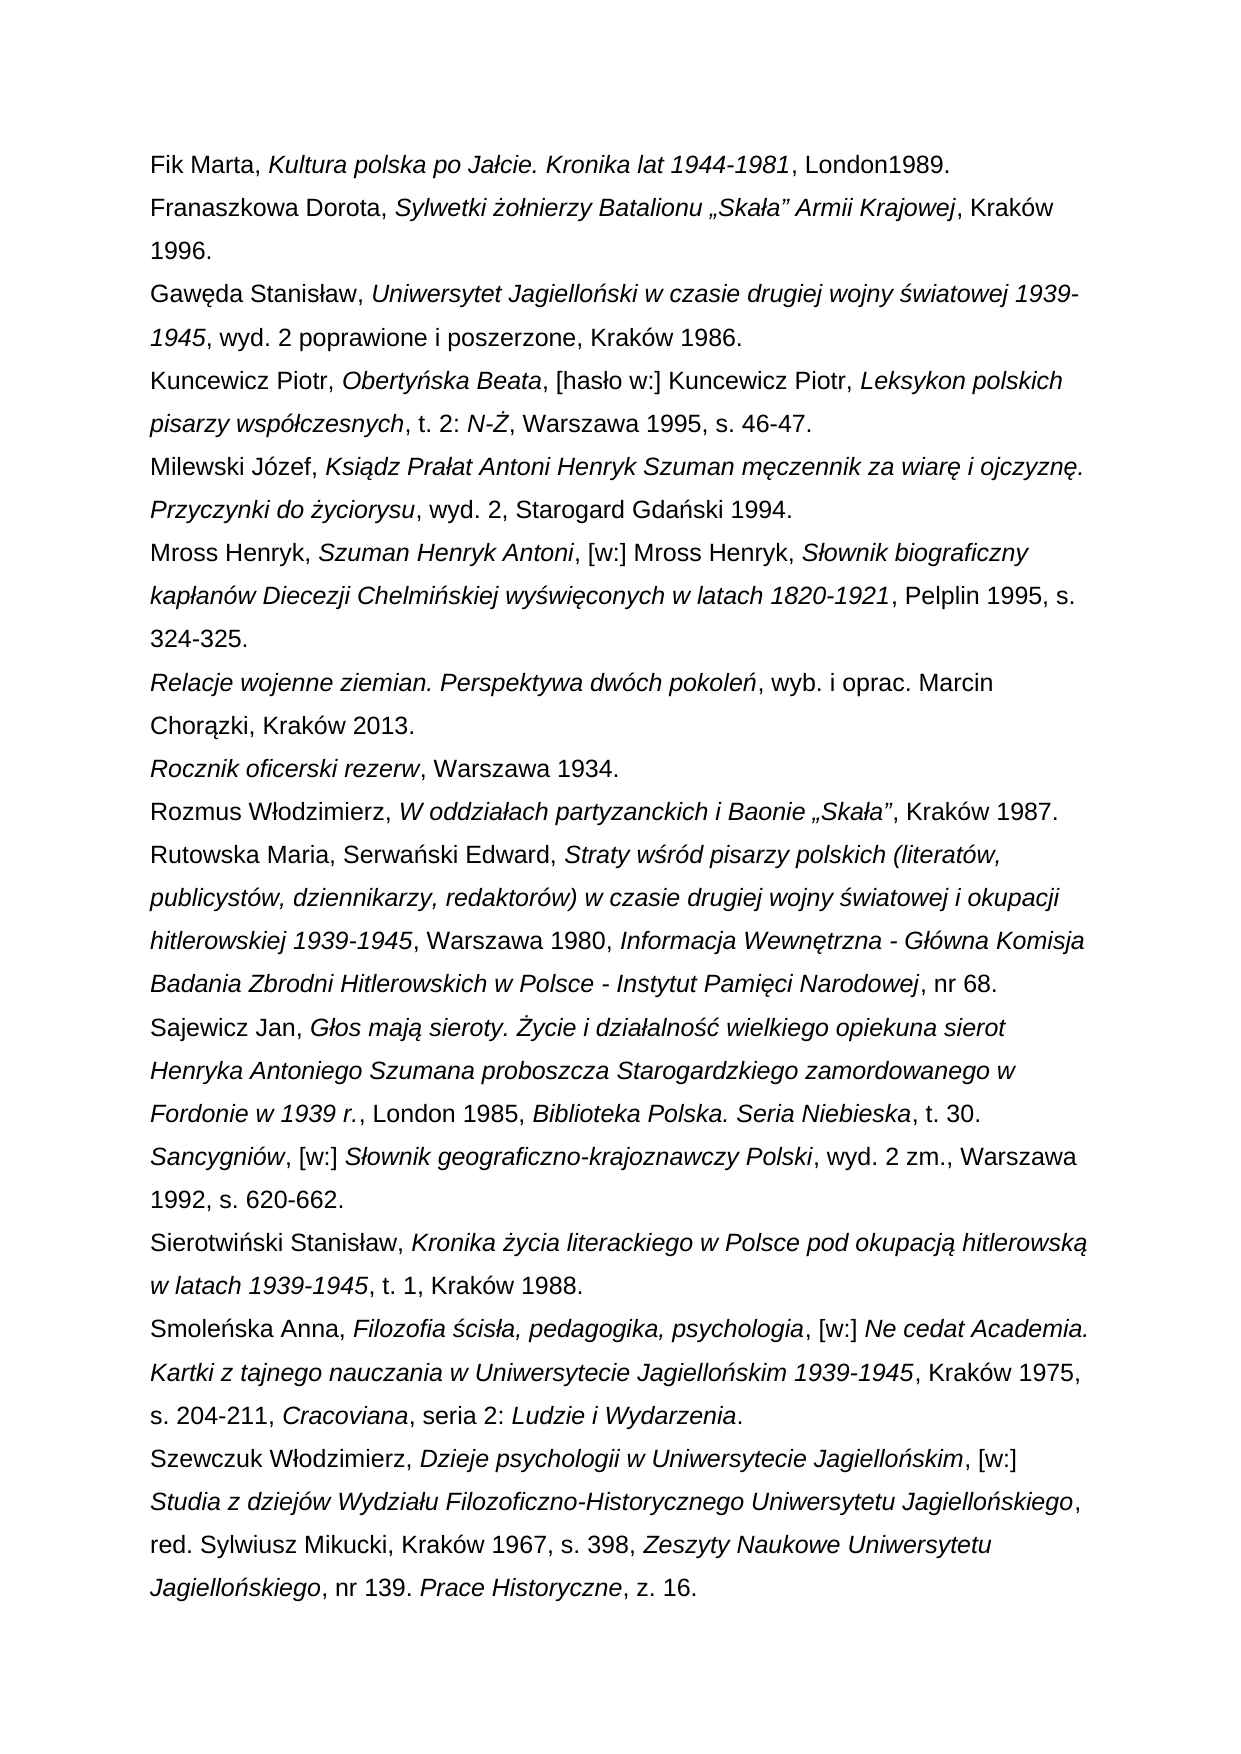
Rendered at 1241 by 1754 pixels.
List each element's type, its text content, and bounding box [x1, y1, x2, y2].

text Fik Marta, Kultura polska po Jałcie. Kronika lat 1944-1981, London1989. [150, 150, 1090, 179]
text Sancygniów, [w:] Słownik geograficzno-krajoznawczy Polski, wyd. 2 zm., Warszawa 1992, s. 620-662. [150, 1142, 1090, 1214]
text Relacje wojenne ziemian. Perspektywa dwóch pokoleń, wyb. i oprac. Marcin Chorązki, Kraków 2013. [150, 667, 1090, 739]
text Milewski Józef, Ksiądz Prałat Antoni Henryk Szuman męczennik za wiarę i ojczyznę. Przyczynki do życiorysu, wyd. 2, Starogard Gdański 1994. [150, 452, 1090, 524]
text Rutowska Maria, Serwański Edward, Straty wśród pisarzy polskich (literatów, publicystów, dziennikarzy, redaktorów) w czasie drugiej wojny światowej i okupacji hitlerowskiej 1939-1945, Warszawa 1980, Informacja Wewnętrzna - Główna Komisja Badania Zbrodni Hitlerowskich w Polsce - Instytut Pamięci Narodowej, nr 68. [150, 840, 1090, 998]
text Kuncewicz Piotr, Obertyńska Beata, [hasło w:] Kuncewicz Piotr, Leksykon polskich pisarzy współczesnych, t. 2: N-Ż, Warszawa 1995, s. 46-47. [150, 366, 1090, 437]
text Franaszkowa Dorota, Sylwetki żołnierzy Batalionu „Skała” Armii Krajowej, Kraków 1996. [150, 193, 1090, 265]
text Szewczuk Włodzimierz, Dzieje psychologii w Uniwersytecie Jagiellońskim, [w:] Studia z dziejów Wydziału Filozoficzno-Historycznego Uniwersytetu Jagiellońskiego, red. Sylwiusz Mikucki, Kraków 1967, s. 398, Zeszyty Naukowe Uniwersytetu Jagiellońskiego, nr 139. Prace Historyczne, z. 16. [150, 1444, 1090, 1602]
text Mross Henryk, Szuman Henryk Antoni, [w:] Mross Henryk, Słownik biograficzny kapłanów Diecezji Chelmińskiej wyświęconych w latach 1820-1921, Pelplin 1995, s. 324-325. [150, 538, 1090, 653]
text Rozmus Włodzimierz, W oddziałach partyzanckich i Baonie „Skała”, Kraków 1987. [150, 797, 1090, 826]
text Smoleńska Anna, Filozofia ścisła, pedagogika, psychologia, [w:] Ne cedat Academia. Kartki z tajnego nauczania w Uniwersytecie Jagiellońskim 1939-1945, Kraków 1975, s. 204-211, Cracoviana, seria 2: Ludzie i Wydarzenia. [150, 1314, 1090, 1429]
text Gawęda Stanisław, Uniwersytet Jagielloński w czasie drugiej wojny światowej 1939-1945, wyd. 2 poprawione i poszerzone, Kraków 1986. [150, 279, 1090, 351]
text Sierotwiński Stanisław, Kronika życia literackiego w Polsce pod okupacją hitlerowską w latach 1939-1945, t. 1, Kraków 1988. [150, 1228, 1090, 1300]
text Sajewicz Jan, Głos mają sieroty. Życie i działalność wielkiego opiekuna sierot Henryka Antoniego Szumana proboszcza Starogardzkiego zamordowanego w Fordonie w 1939 r., London 1985, Biblioteka Polska. Seria Niebieska, t. 30. [150, 1012, 1090, 1127]
text Rocznik oficerski rezerw, Warszawa 1934. [150, 754, 1090, 782]
